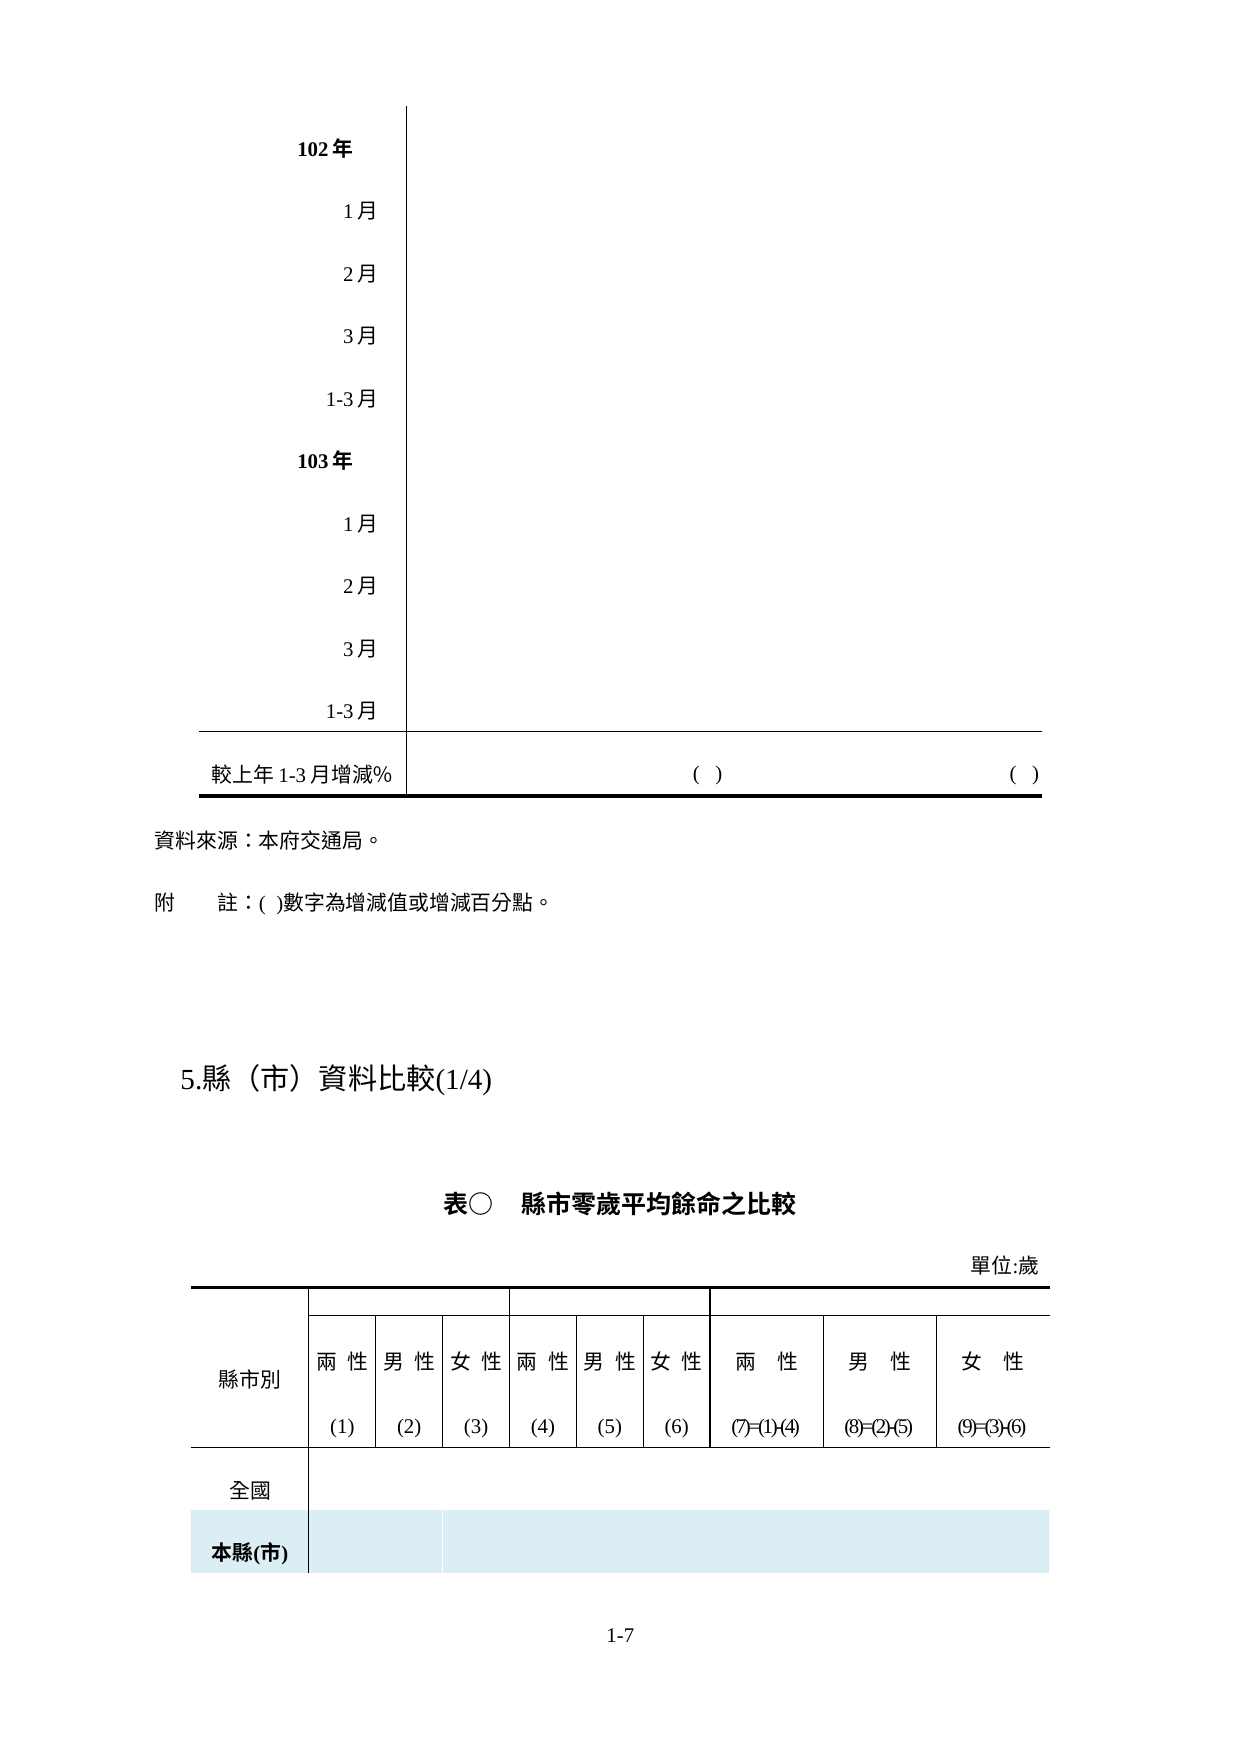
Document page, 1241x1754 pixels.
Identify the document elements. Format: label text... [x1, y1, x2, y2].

table_cell [376, 1448, 442, 1510]
table_cell 3月 [199, 293, 406, 356]
text 附 註：( )數字為增減值或增減百分點。 [118, 860, 1122, 922]
table_cell [725, 606, 883, 668]
table_header 增 減 值 [711, 1289, 1049, 1315]
table_cell [407, 293, 566, 356]
table_cell 全國 [191, 1448, 308, 1510]
table_cell 女 性 [937, 1316, 1049, 1381]
table_cell ( ) [883, 732, 1042, 794]
table_cell [407, 418, 566, 481]
table_cell [725, 668, 883, 731]
table_cell (7)=(1)-(4) [711, 1381, 823, 1447]
table_cell 兩 性 [309, 1316, 375, 1381]
table_cell 女 性 [443, 1316, 509, 1381]
table_cell 兩 性 [510, 1316, 576, 1381]
table_cell [936, 1510, 1049, 1573]
table_cell 3月 [199, 606, 406, 668]
table_cell [566, 231, 725, 293]
table_cell [566, 606, 725, 668]
table_cell 1-3月 [199, 668, 406, 731]
table_cell [883, 418, 1042, 481]
table_cell [443, 1510, 509, 1573]
table_cell 男 性 [824, 1316, 936, 1381]
table_cell [509, 1510, 576, 1573]
table_cell [309, 1510, 376, 1573]
table_cell [376, 1510, 442, 1573]
table_cell [309, 1448, 376, 1510]
table_cell [883, 231, 1042, 293]
text 5.縣（市）資料比較(1/4) [180, 1056, 1122, 1098]
table_cell 較上年1-3月增減％ [199, 732, 406, 794]
table_cell 男 性 [577, 1316, 643, 1381]
text 表○ 縣市零歲平均餘命之比較 [118, 1161, 1122, 1223]
table_cell (8)=(2)-(5) [824, 1381, 936, 1447]
table_cell 2月 [199, 543, 406, 606]
table_cell [883, 481, 1042, 543]
table_cell [710, 1510, 823, 1573]
table_cell [407, 231, 566, 293]
table_cell [566, 293, 725, 356]
table_cell [566, 668, 725, 731]
table_cell (5) [577, 1381, 643, 1447]
table_cell [725, 543, 883, 606]
table_cell [725, 356, 883, 418]
table_cell 女 性 [644, 1316, 709, 1381]
table_header 102年 年 [510, 1289, 709, 1315]
table_cell [566, 481, 725, 543]
table_cell [823, 1448, 936, 1510]
table_cell [823, 1510, 936, 1573]
table_header 縣市別 [191, 1289, 308, 1447]
table_cell 兩 性 [711, 1316, 823, 1381]
table_cell 103年 [199, 418, 406, 481]
table_cell [509, 1448, 576, 1510]
table_cell [883, 168, 1042, 231]
table_cell 本縣(市) [191, 1510, 308, 1573]
table_cell [883, 668, 1042, 731]
table_cell ( ) [566, 732, 725, 794]
table_cell [407, 106, 566, 168]
table_cell [566, 356, 725, 418]
table_cell 1-3月 [199, 356, 406, 418]
table_cell [407, 606, 566, 668]
table_cell [576, 1510, 643, 1573]
table_cell [710, 1448, 823, 1510]
table_cell [643, 1448, 710, 1510]
table_cell [407, 168, 566, 231]
table_cell [725, 168, 883, 231]
table_cell 男 性 [376, 1316, 442, 1381]
table_cell [883, 106, 1042, 168]
table_cell [407, 732, 566, 794]
table_cell [936, 1448, 1049, 1510]
table_cell [725, 481, 883, 543]
table_cell [883, 293, 1042, 356]
table_cell [443, 1448, 509, 1510]
table_cell [566, 543, 725, 606]
table_cell [576, 1448, 643, 1510]
table_cell [725, 732, 883, 794]
table_header 103年 [309, 1289, 509, 1315]
table_cell 1月 [199, 481, 406, 543]
table_cell [725, 418, 883, 481]
table_cell [407, 543, 566, 606]
table_cell [566, 418, 725, 481]
table_cell [566, 168, 725, 231]
table_cell [883, 356, 1042, 418]
table_cell [566, 106, 725, 168]
text 單位:歲 [118, 1223, 1059, 1286]
table_cell 102年 [199, 106, 406, 168]
table_cell 2月 [199, 231, 406, 293]
table_cell [883, 606, 1042, 668]
table_cell (1) [309, 1381, 375, 1447]
table_cell [725, 293, 883, 356]
table_cell [725, 231, 883, 293]
table_cell 1月 [199, 168, 406, 231]
table_cell (2) [376, 1381, 442, 1447]
table_cell [407, 668, 566, 731]
table_cell [407, 481, 566, 543]
table_cell (4) [510, 1381, 576, 1447]
table_cell [883, 543, 1042, 606]
table_cell (3) [443, 1381, 509, 1447]
table_cell (9)=(3)-(6) [937, 1381, 1049, 1447]
table_cell [725, 106, 883, 168]
text 資料來源：本府交通局。 [118, 797, 1122, 860]
table_cell [643, 1510, 710, 1573]
table_cell [407, 356, 566, 418]
table_cell (6) [644, 1381, 709, 1447]
